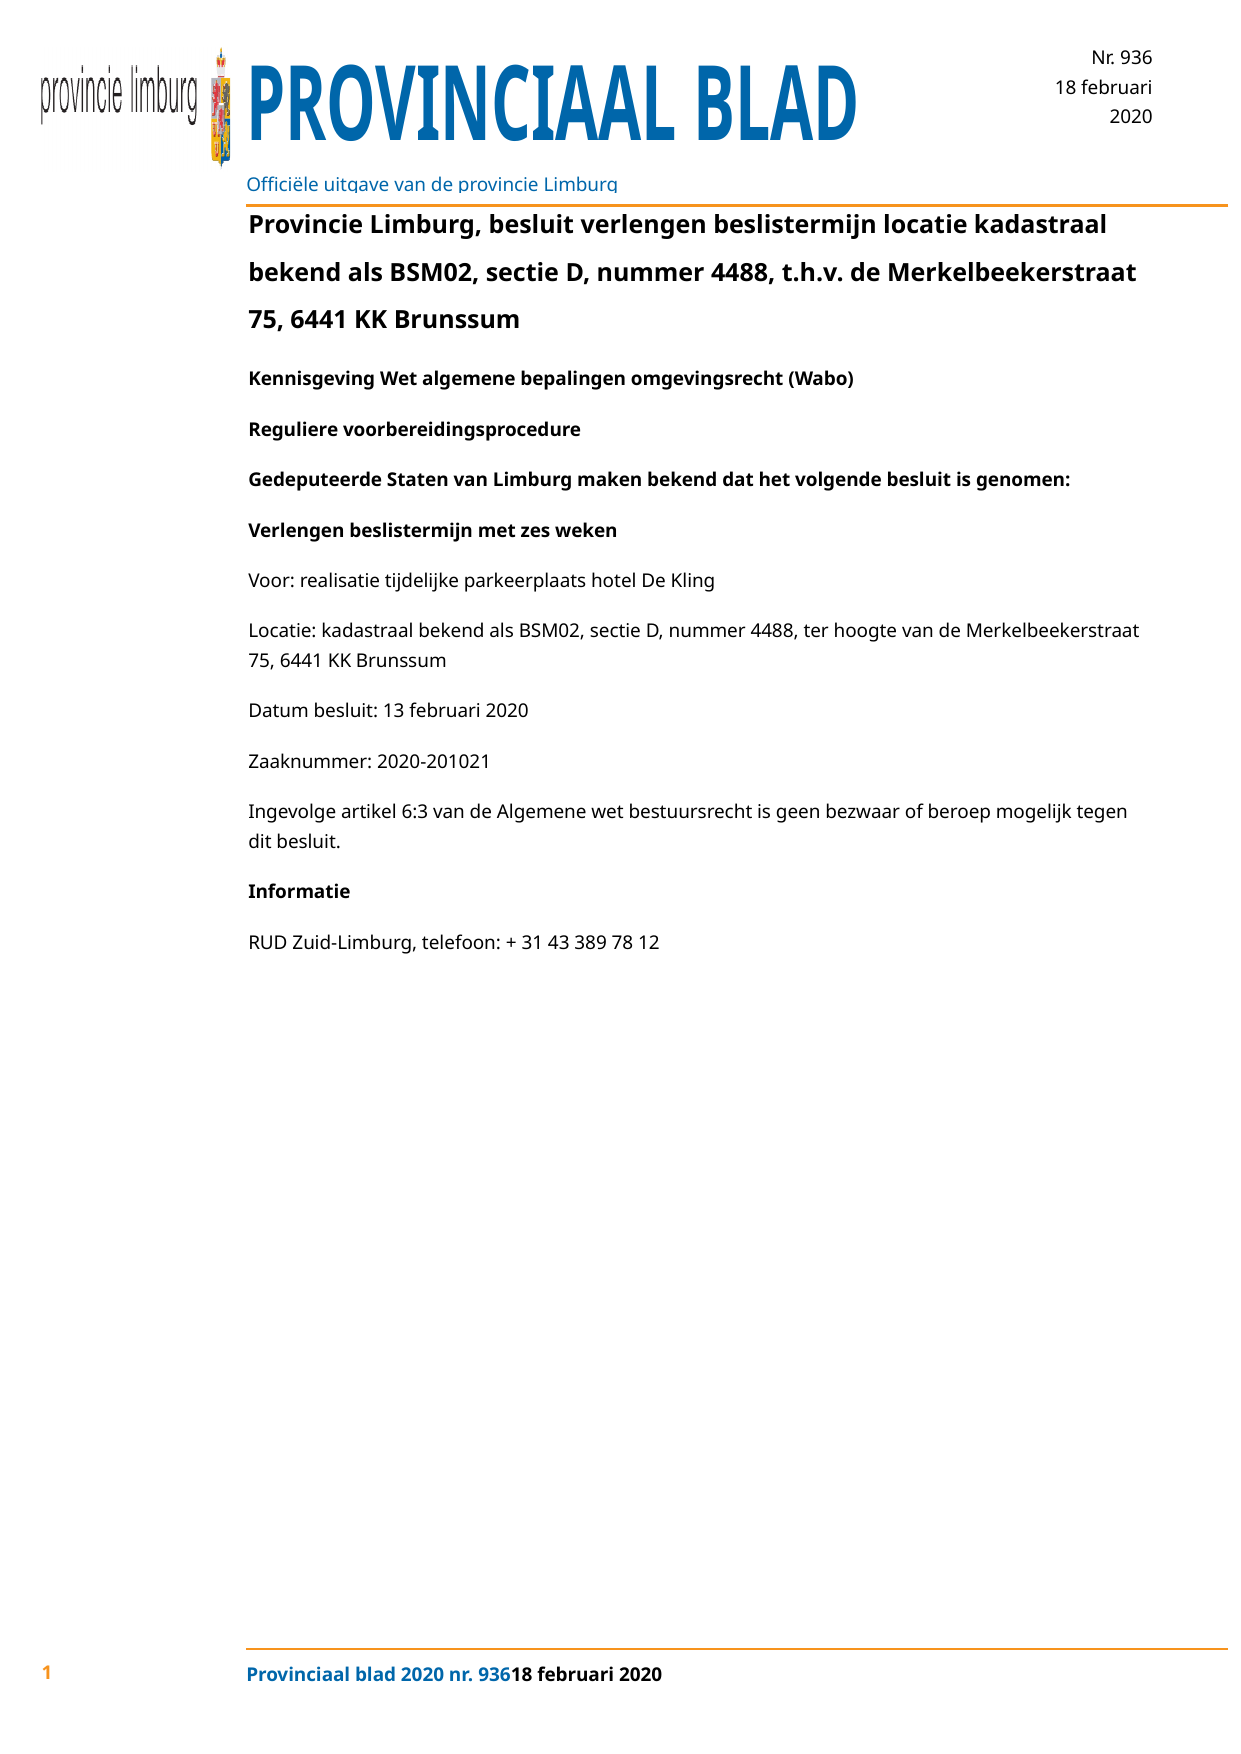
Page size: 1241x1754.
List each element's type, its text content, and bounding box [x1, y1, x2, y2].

text Zaaknummer: 2020-201021 [248, 748, 1152, 774]
text Locatie: kadastraal bekend als BSM02, sectie D, nummer 4488, ter hoogte van de Merkelbeekerstraat 75, 6441 KK Brunssum [248, 618, 1152, 673]
text Datum besluit: 13 februari 2020 [248, 698, 1152, 723]
picture [41, 47, 231, 172]
text RUD Zuid-Limburg, telefoon: + 31 43 389 78 12 [248, 929, 1152, 954]
text Voor: realisatie tijdelijke parkeerplaats hotel De Kling [248, 567, 1152, 593]
text Reguliere voorbereidingsprocedure [248, 416, 1152, 442]
text Provincie Limburg, besluit verlengen beslistermijn locatie kadastraal bekend als BSM02, sectie D, nummer 4488, t.h.v. de Merkelbeekerstraat 75, 6441 KK Brunssum [248, 207, 1152, 336]
text Gedeputeerde Staten van Limburg maken bekend dat het volgende besluit is genomen: [248, 466, 1152, 492]
text Kennisgeving Wet algemene bepalingen omgevingsrecht (Wabo) [248, 366, 1152, 391]
text Ingevolge artikel 6:3 van de Algemene wet bestuursrecht is geen bezwaar of beroep mogelijk tegen dit besluit. [248, 798, 1152, 854]
text Informatie [248, 878, 1152, 904]
text Verlengen beslistermijn met zes weken [248, 517, 1152, 542]
